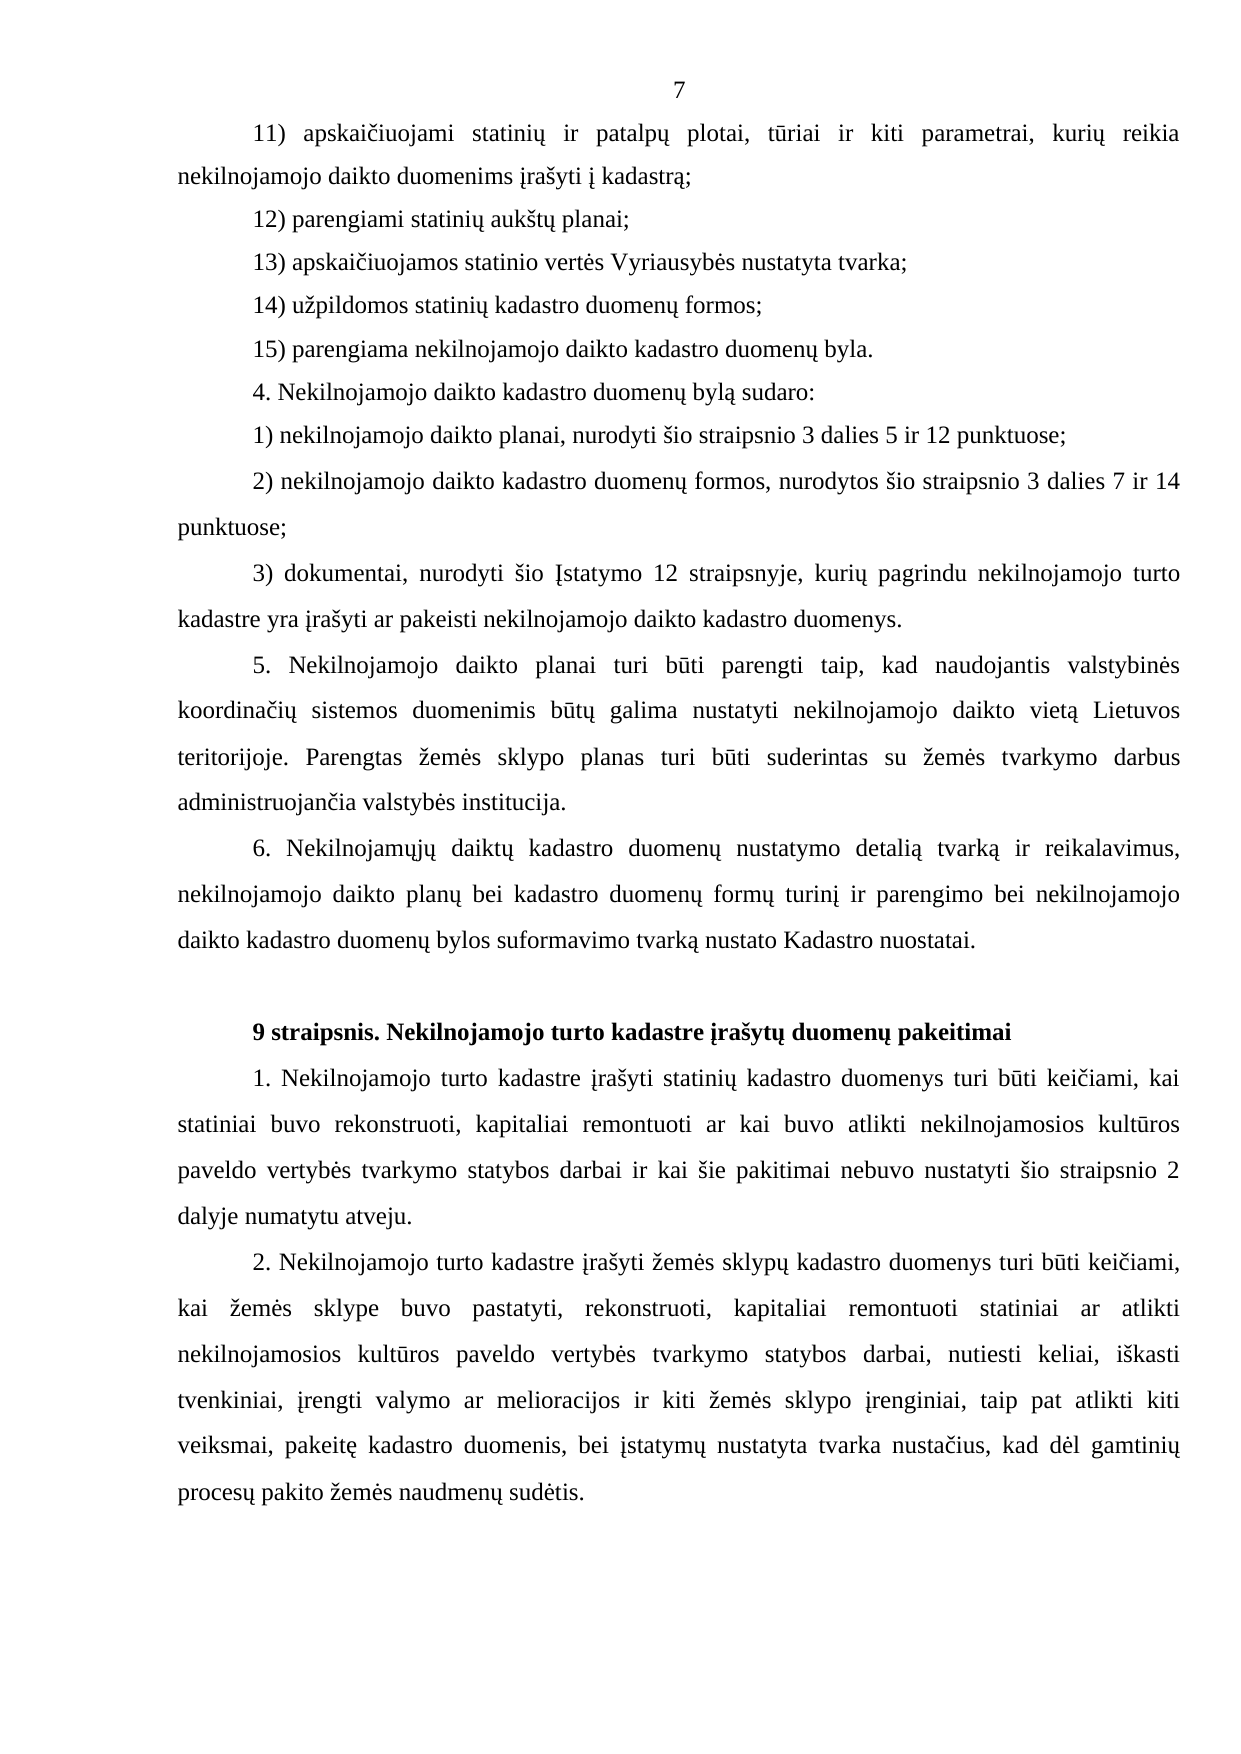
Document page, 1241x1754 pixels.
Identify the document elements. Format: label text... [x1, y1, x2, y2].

text 11) apskaičiuojami statinių ir patalpų plotai, tūriai ir kiti parametrai, kurių reikia nekilnojamojo daikto duomenims įrašyti į kadastrą; [177, 118, 1181, 190]
text 12) parengiami statinių aukštų planai; [177, 204, 1181, 233]
text 5. Nekilnojamojo daikto planai turi būti parengti taip, kad naudojantis valstybinės koordinačių sistemos duomenimis būtų galima nustatyti nekilnojamojo daikto vietą Lietuvos teritorijoje. Parengtas žemės sklypo planas turi būti suderintas su žemės tvarkymo darbus administruojančia valstybės institucija. [177, 650, 1181, 816]
text 13) apskaičiuojamos statinio vertės Vyriausybės nustatyta tvarka; [177, 247, 1181, 276]
text 3) dokumentai, nurodyti šio Įstatymo 12 straipsnyje, kurių pagrindu nekilnojamojo turto kadastre yra įrašyti ar pakeisti nekilnojamojo daikto kadastro duomenys. [177, 558, 1181, 632]
text 9 straipsnis. Nekilnojamojo turto kadastre įrašytų duomenų pakeitimai [177, 1017, 1181, 1046]
text 2. Nekilnojamojo turto kadastre įrašyti žemės sklypų kadastro duomenys turi būti keičiami, kai žemės sklype buvo pastatyti, rekonstruoti, kapitaliai remontuoti statiniai ar atlikti nekilnojamosios kultūros paveldo vertybės tvarkymo statybos darbai, nutiesti keliai, iškasti tvenkiniai, įrengti valymo ar melioracijos ir kiti žemės sklypo įrenginiai, taip pat atlikti kiti veiksmai, pakeitę kadastro duomenis, bei įstatymų nustatyta tvarka nustačius, kad dėl gamtinių procesų pakito žemės naudmenų sudėtis. [177, 1247, 1181, 1505]
text 1) nekilnojamojo daikto planai, nurodyti šio straipsnio 3 dalies 5 ir 12 punktuose; [177, 420, 1181, 449]
text 2) nekilnojamojo daikto kadastro duomenų formos, nurodytos šio straipsnio 3 dalies 7 ir 14 punktuose; [177, 466, 1181, 541]
text 14) užpildomos statinių kadastro duomenų formos; [177, 291, 1181, 319]
text 4. Nekilnojamojo daikto kadastro duomenų bylą sudaro: [177, 377, 1181, 406]
text 1. Nekilnojamojo turto kadastre įrašyti statinių kadastro duomenys turi būti keičiami, kai statiniai buvo rekonstruoti, kapitaliai remontuoti ar kai buvo atlikti nekilnojamosios kultūros paveldo vertybės tvarkymo statybos darbai ir kai šie pakitimai nebuvo nustatyti šio straipsnio 2 dalyje numatytu atveju. [177, 1063, 1181, 1230]
text 15) parengiama nekilnojamojo daikto kadastro duomenų byla. [177, 334, 1181, 362]
text 6. Nekilnojamųjų daiktų kadastro duomenų nustatymo detalią tvarką ir reikalavimus, nekilnojamojo daikto planų bei kadastro duomenų formų turinį ir parengimo bei nekilnojamojo daikto kadastro duomenų bylos suformavimo tvarką nustato Kadastro nuostatai. [177, 833, 1181, 954]
